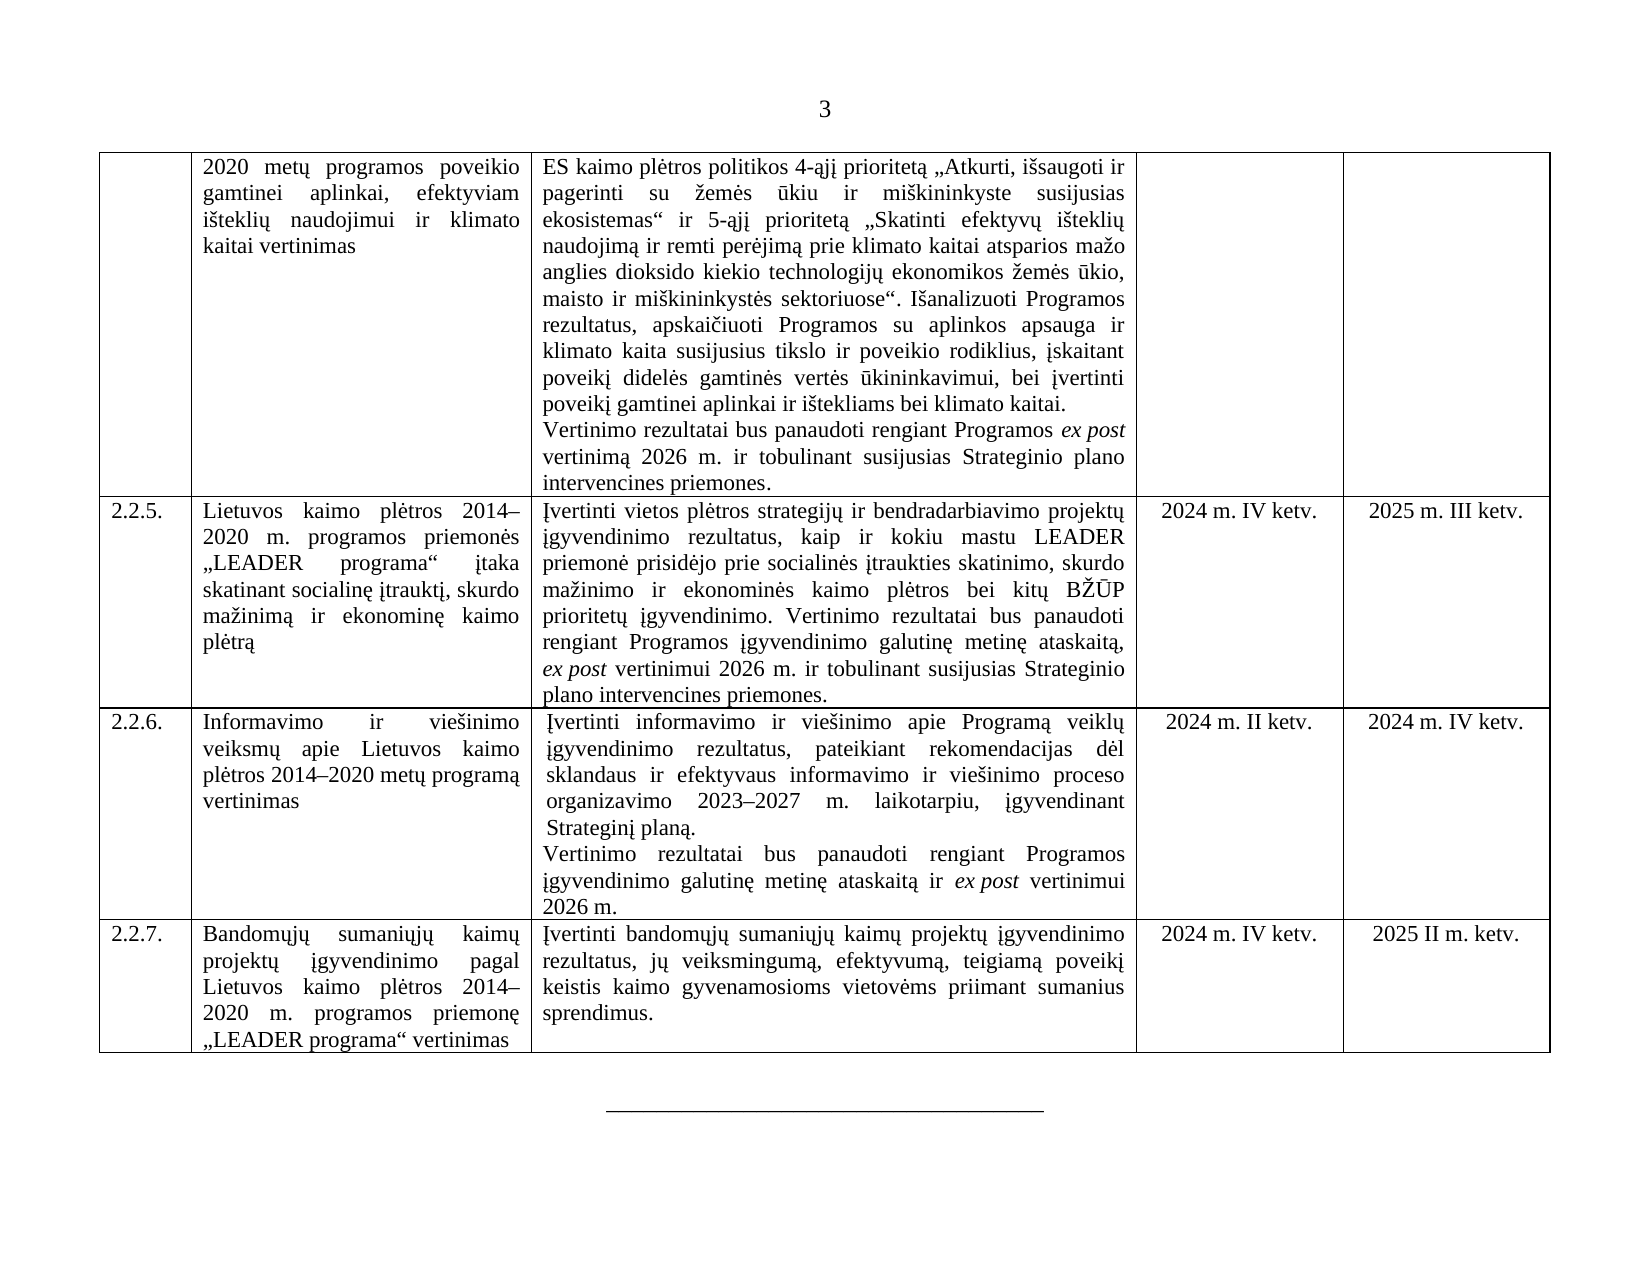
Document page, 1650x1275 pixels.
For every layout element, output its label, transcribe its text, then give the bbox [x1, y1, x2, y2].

table_cell 2024 m. II ketv. [1137, 709, 1343, 919]
table_cell Įvertinti vietos plėtros strategijų ir bendradarbiavimo projektų įgyvendinimo rezultatus, kaip ir kokiu mastu LEADER priemonė prisidėjo prie socialinės įtraukties skatinimo, skurdo mažinimo ir ekonominės kaimo plėtros bei kitų BŽŪP prioritetų įgyvendinimo. Vertinimo rezultatai bus panaudoti rengiant Programos įgyvendinimo galutinę metinę ataskaitą, ex post vertinimui 2026 m. ir tobulinant susijusias Strateginio plano intervencines priemones. [532, 497, 1136, 707]
table_cell 2.2.5. [100, 497, 191, 707]
table_cell 2025 m. III ketv. [1344, 497, 1549, 707]
table_cell 2024 m. IV ketv. [1137, 920, 1343, 1052]
table_cell [1344, 153, 1549, 496]
table_cell 2.2.7. [100, 920, 191, 1052]
table_cell ES kaimo plėtros politikos 4-ąjį prioritetą „Atkurti, išsaugoti ir pagerinti su žemės ūkiu ir miškininkyste susijusias ekosistemas“ ir 5-ąjį prioritetą „Skatinti efektyvų išteklių naudojimą ir remti perėjimą prie klimato kaitai atsparios mažo anglies dioksido kiekio technologijų ekonomikos žemės ūkio, maisto ir miškininkystės sektoriuose“. Išanalizuoti Programos rezultatus, apskaičiuoti Programos su aplinkos apsauga ir klimato kaita susijusius tikslo ir poveikio rodiklius, įskaitant poveikį didelės gamtinės vertės ūkininkavimui, bei įvertinti poveikį gamtinei aplinkai ir ištekliams bei klimato kaitai. Vertinimo rezultatai bus panaudoti rengiant Programos ex post vertinimą 2026 m. ir tobulinant susijusias Strateginio plano intervencines priemones. [532, 153, 1136, 496]
table_cell 2024 m. IV ketv. [1344, 709, 1549, 919]
text ___________________________________ [88, 1086, 1561, 1115]
table_cell Įvertinti bandomųjų sumaniųjų kaimų projektų įgyvendinimo rezultatus, jų veiksmingumą, efektyvumą, teigiamą poveikį keistis kaimo gyvenamosioms vietovėms priimant sumanius sprendimus. [532, 920, 1136, 1052]
table_cell [1137, 153, 1343, 496]
table_cell 2.2.6. [100, 709, 191, 919]
table_cell 2024 m. IV ketv. [1137, 497, 1343, 707]
table_cell Informavimo ir viešinimo veiksmų apie Lietuvos kaimo plėtros 2014–2020 metų programą vertinimas [192, 709, 531, 919]
table_cell 2025 II m. ketv. [1344, 920, 1549, 1052]
table_cell Bandomųjų sumaniųjų kaimų projektų įgyvendinimo pagal Lietuvos kaimo plėtros 2014–2020 m. programos priemonę „LEADER programa“ vertinimas [192, 920, 531, 1052]
table_cell 2020 metų programos poveikio gamtinei aplinkai, efektyviam išteklių naudojimui ir klimato kaitai vertinimas [192, 153, 531, 496]
table_cell [100, 153, 191, 496]
table_cell Lietuvos kaimo plėtros 2014–2020 m. programos priemonės „LEADER programa“ įtaka skatinant socialinę įtrauktį, skurdo mažinimą ir ekonominę kaimo plėtrą [192, 497, 531, 707]
table_cell Įvertinti informavimo ir viešinimo apie Programą veiklų įgyvendinimo rezultatus, pateikiant rekomendacijas dėl sklandaus ir efektyvaus informavimo ir viešinimo proceso organizavimo 2023–2027 m. laikotarpiu, įgyvendinant Strateginį planą. Vertinimo rezultatai bus panaudoti rengiant Programos įgyvendinimo galutinę metinę ataskaitą ir ex post vertinimui 2026 m. [532, 709, 1136, 919]
